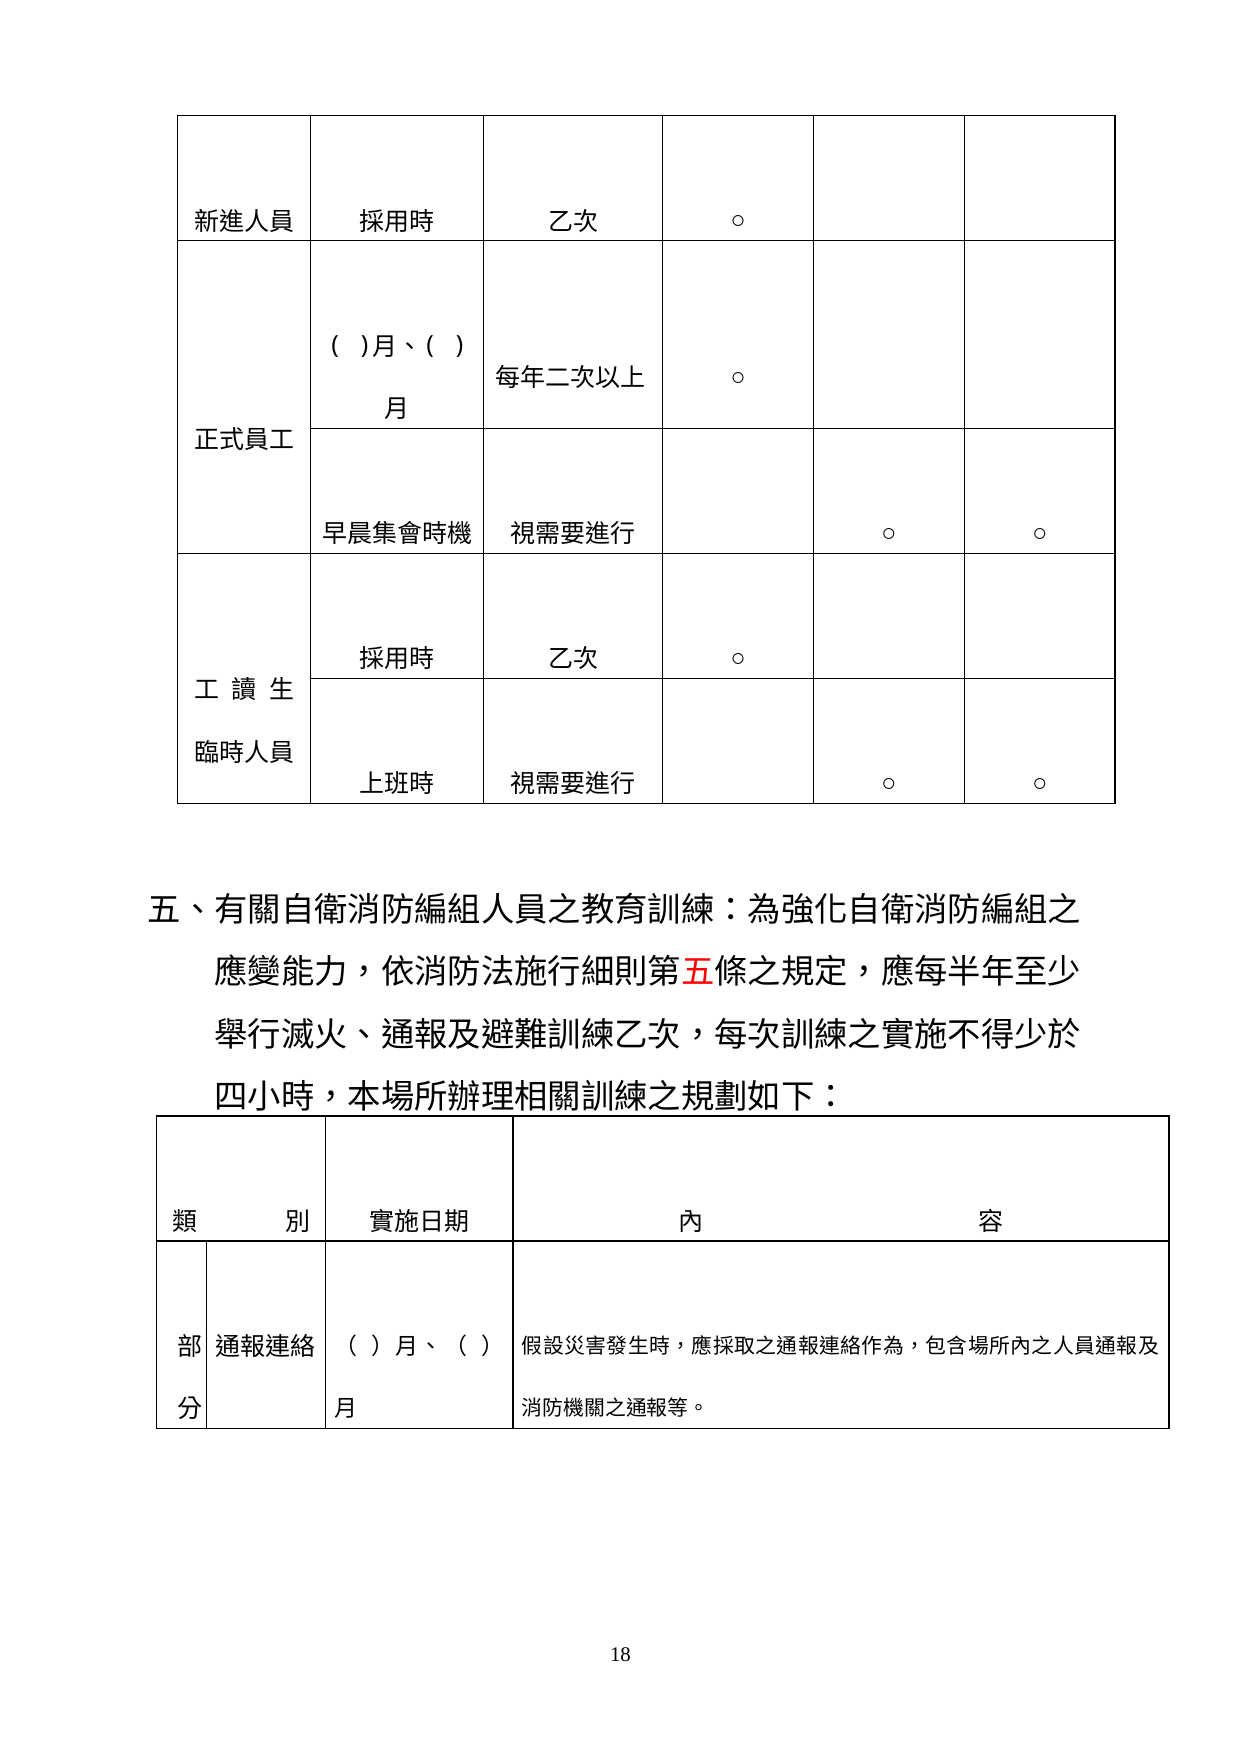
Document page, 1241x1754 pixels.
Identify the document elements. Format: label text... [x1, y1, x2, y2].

table_cell [965, 116, 1114, 240]
table_cell 每年二次以上 [484, 241, 662, 428]
table_cell 早晨集會時機 [311, 429, 483, 553]
table_cell 工 讀 生 臨時人員 [178, 554, 310, 803]
table_cell ○ [663, 241, 813, 428]
table_cell [814, 554, 964, 678]
table_cell ○ [814, 429, 964, 553]
table_cell ○ [965, 679, 1114, 803]
text 五、有關自衛消防編組人員之教育訓練：為強化自衛消防編組之應變能力，依消防法施行細則第五條之規定，應每半年至少舉行滅火、通報及避難訓練乙次，每次訓練之實施不得少於四小時，本場所辦理相關訓練之規劃如下： [148, 865, 1092, 1115]
table_cell 採用時 [311, 554, 483, 678]
table_cell 新進人員 [178, 116, 310, 240]
table_cell [965, 554, 1114, 678]
table_cell 假設災害發生時，應採取之通報連絡作為，包含場所內之人員通報及消防機關之通報等。 [514, 1242, 1168, 1428]
table_header 實施日期 [326, 1117, 512, 1240]
table_cell 採用時 [311, 116, 483, 240]
table_cell 上班時 [311, 679, 483, 803]
table_cell ○ [814, 679, 964, 803]
table_header 內 容 [514, 1117, 1168, 1240]
table_cell [814, 116, 964, 240]
table_cell ( )月、( )月 [311, 241, 483, 428]
table_cell [663, 429, 813, 553]
table_cell ○ [663, 554, 813, 678]
table_cell [663, 679, 813, 803]
table_cell 通報連絡 [207, 1242, 325, 1428]
table_cell ○ [663, 116, 813, 240]
table_cell （ ）月、（ ）月 [326, 1242, 512, 1428]
table_cell 正式員工 [178, 241, 310, 553]
table_cell 視需要進行 [484, 679, 662, 803]
table_cell 視需要進行 [484, 429, 662, 553]
table_cell 乙次 [484, 116, 662, 240]
table_cell 乙次 [484, 554, 662, 678]
table_cell [965, 241, 1114, 428]
table_header 類 別 [157, 1117, 325, 1240]
table_cell 部分 [157, 1242, 206, 1428]
table_cell [814, 241, 964, 428]
table_cell ○ [965, 429, 1114, 553]
